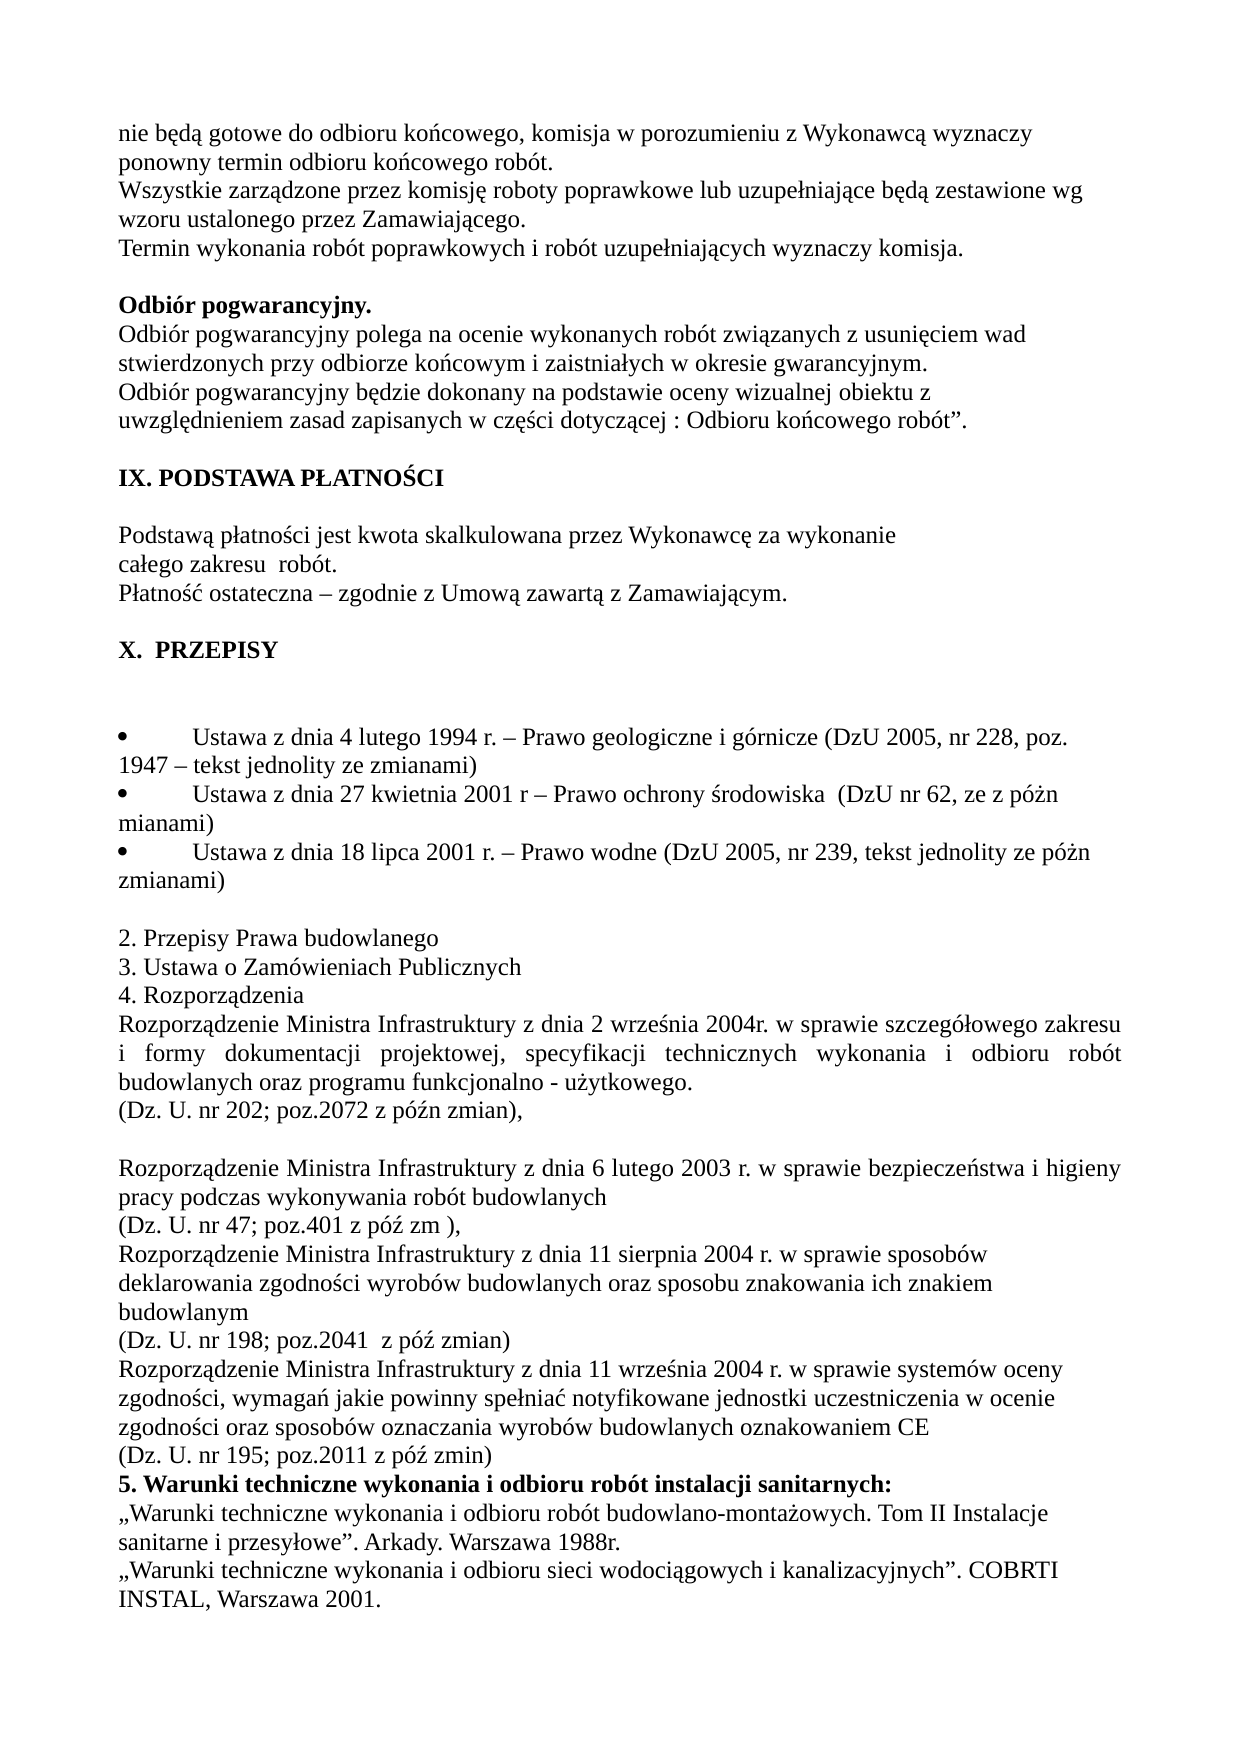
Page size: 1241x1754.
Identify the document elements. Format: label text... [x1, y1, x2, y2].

text (Dz. U. nr 195; poz.2011 z póź zmin) [118, 1441, 1122, 1469]
text „Warunki techniczne wykonania i odbioru robót budowlano-montażowych. Tom II Instalacje sanitarne i przesyłowe”. Arkady. Warszawa 1988r. [118, 1498, 1122, 1556]
text Płatność ostateczna – zgodnie z Umową zawartą z Zamawiającym. [118, 578, 1122, 607]
text 4. Rozporządzenia [118, 981, 1122, 1009]
text Podstawą płatności jest kwota skalkulowana przez Wykonawcę za wykonanie [118, 521, 1122, 549]
text Rozporządzenie Ministra Infrastruktury z dnia 6 lutego 2003 r. w sprawie bezpieczeństwa i higieny pracy podczas wykonywania robót budowlanych [118, 1153, 1122, 1211]
text całego zakresu robót. [118, 549, 1122, 578]
text 3. Ustawa o Zamówieniach Publicznych [118, 952, 1122, 981]
text (Dz. U. nr 202; poz.2072 z późn zmian), [118, 1096, 1122, 1124]
list Ustawa z dnia 27 kwietnia 2001 r – Prawo ochrony środowiska (DzU nr 62, ze z póżn mianami) [118, 779, 1122, 837]
text „Warunki techniczne wykonania i odbioru sieci wodociągowych i kanalizacyjnych”. COBRTI INSTAL, Warszawa 2001. [118, 1556, 1122, 1613]
text Rozporządzenie Ministra Infrastruktury z dnia 2 września 2004r. w sprawie szczegółowego zakresu i formy dokumentacji projektowej, specyfikacji technicznych wykonania i odbioru robót budowlanych oraz programu funkcjonalno - użytkowego. [118, 1009, 1122, 1096]
text nie będą gotowe do odbioru końcowego, komisja w porozumieniu z Wykonawcą wyznaczy ponowny termin odbioru końcowego robót. [118, 118, 1122, 176]
text Odbiór pogwarancyjny będzie dokonany na podstawie oceny wizualnej obiektu z [118, 377, 1122, 406]
text X. PRZEPISY [118, 636, 1122, 664]
text (Dz. U. nr 198; poz.2041 z póź zmian) [118, 1326, 1122, 1354]
text Rozporządzenie Ministra Infrastruktury z dnia 11 września 2004 r. w sprawie systemów oceny zgodności, wymagań jakie powinny spełniać notyfikowane jednostki uczestniczenia w ocenie zgodności oraz sposobów oznaczania wyrobów budowlanych oznakowaniem CE [118, 1354, 1122, 1441]
text Termin wykonania robót poprawkowych i robót uzupełniających wyznaczy komisja. [118, 233, 1122, 262]
text 2. Przepisy Prawa budowlanego [118, 923, 1122, 952]
list Ustawa z dnia 18 lipca 2001 r. – Prawo wodne (DzU 2005, nr 239, tekst jednolity ze póżn zmianami) [118, 837, 1122, 894]
text Odbiór pogwarancyjny polega na ocenie wykonanych robót związanych z usunięciem wad [118, 319, 1122, 348]
text Odbiór pogwarancyjny. [118, 291, 1122, 319]
text Rozporządzenie Ministra Infrastruktury z dnia 11 sierpnia 2004 r. w sprawie sposobów deklarowania zgodności wyrobów budowlanych oraz sposobu znakowania ich znakiem budowlanym [118, 1239, 1122, 1326]
text uwzględnieniem zasad zapisanych w części dotyczącej : Odbioru końcowego robót”. [118, 406, 1122, 434]
text Wszystkie zarządzone przez komisję roboty poprawkowe lub uzupełniające będą zestawione wg wzoru ustalonego przez Zamawiającego. [118, 176, 1122, 233]
text 5. Warunki techniczne wykonania i odbioru robót instalacji sanitarnych: [118, 1469, 1122, 1498]
text (Dz. U. nr 47; poz.401 z póź zm ), [118, 1211, 1122, 1239]
text stwierdzonych przy odbiorze końcowym i zaistniałych w okresie gwarancyjnym. [118, 348, 1122, 377]
text IX. PODSTAWA PŁATNOŚCI [118, 463, 1122, 492]
list Ustawa z dnia 4 lutego 1994 r. – Prawo geologiczne i górnicze (DzU 2005, nr 228, poz. 1947 – tekst jednolity ze zmianami) [118, 722, 1122, 779]
